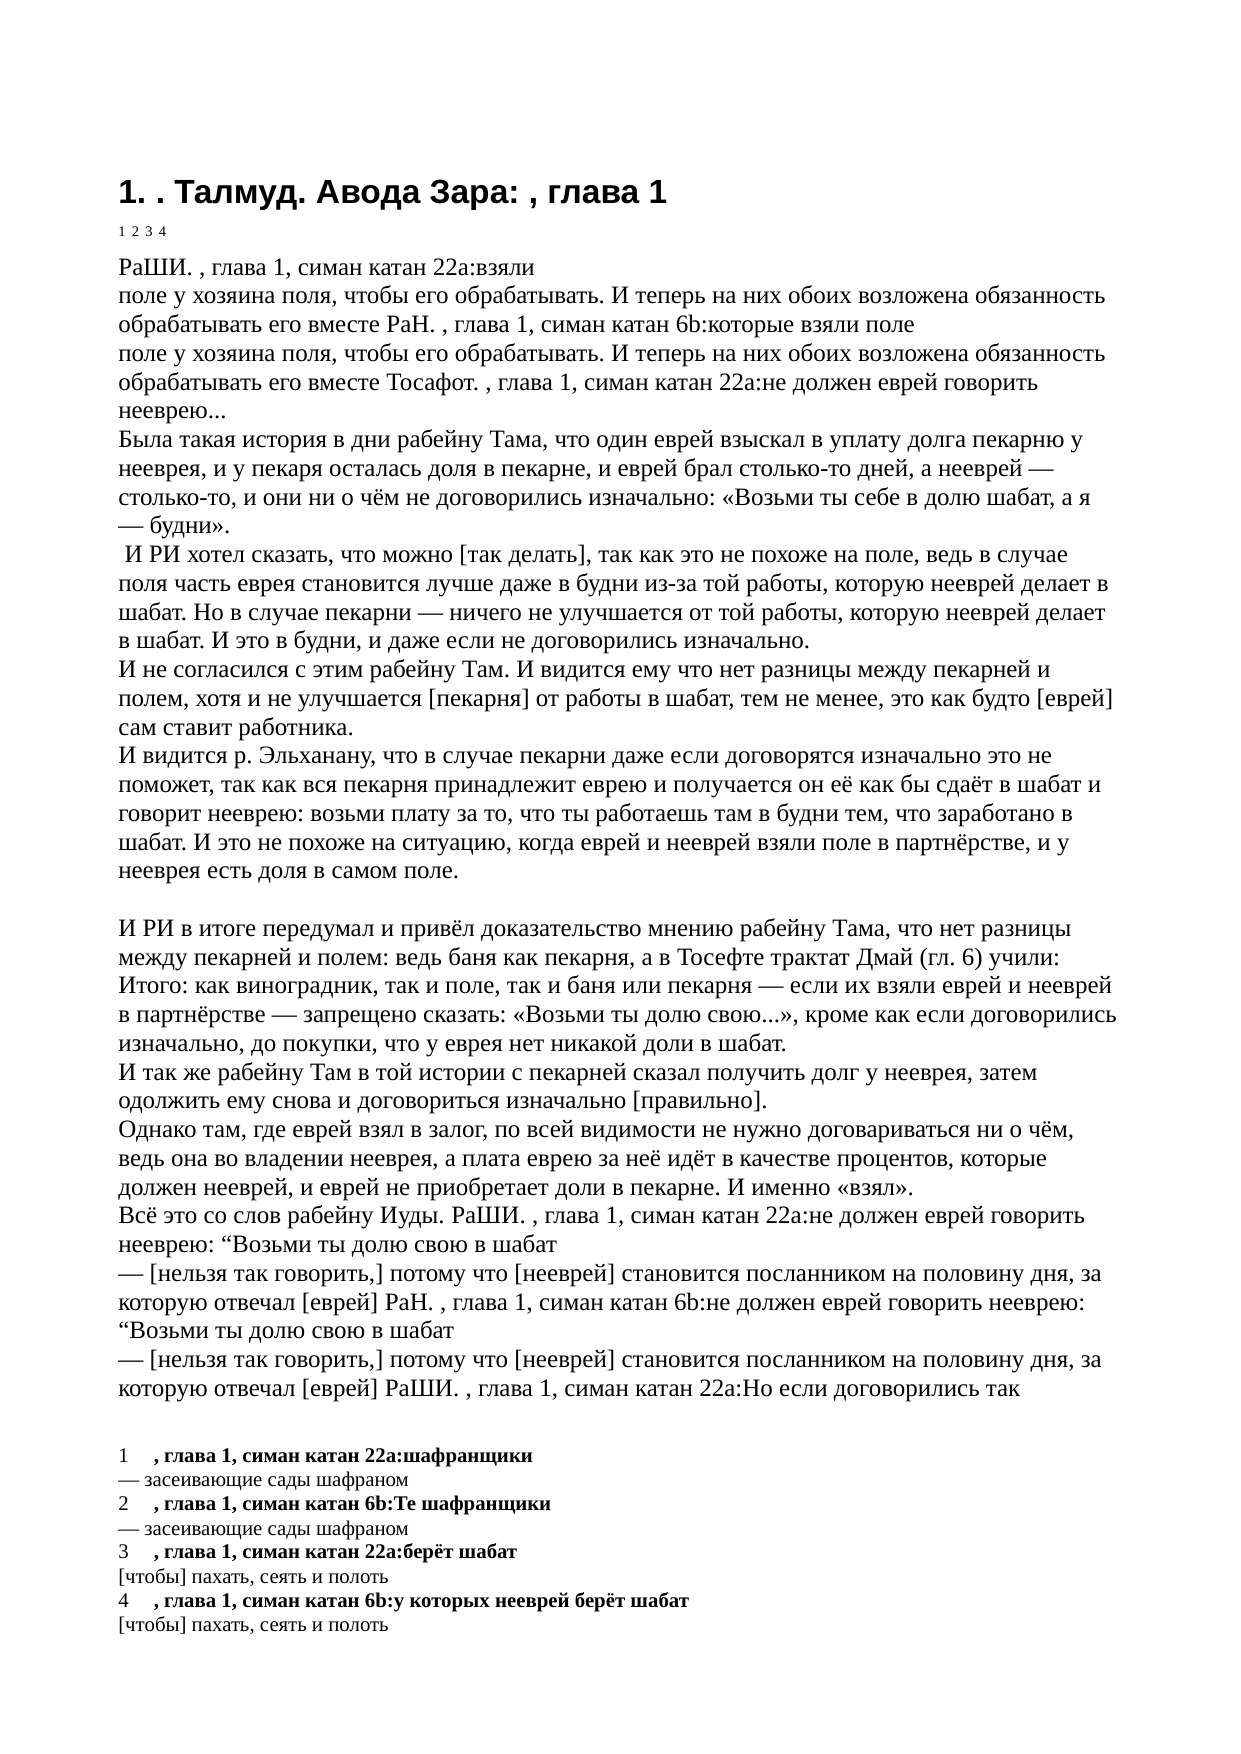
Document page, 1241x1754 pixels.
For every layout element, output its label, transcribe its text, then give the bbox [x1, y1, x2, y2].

text , глава 1, симан катан 6b:Те шафранщики [118, 1477, 1122, 1501]
text — засеивающие сады шафраном [118, 1448, 1122, 1477]
subtitle . Талмуд. Авода Зара: , глава 1 [118, 147, 1122, 176]
text , глава 1, симан катан 6b:у которых нееврей берёт шабат [118, 1583, 1122, 1607]
text , глава 1, симан катан 22a:берёт шабат [118, 1530, 1122, 1554]
text , глава 1, симан катан 22a:шафранщики [118, 1424, 1122, 1448]
text [чтобы] пахать, сеять и полоть [118, 1554, 1122, 1583]
text [чтобы] пахать, сеять и полоть [118, 1607, 1122, 1636]
text — засеивающие сады шафраном [118, 1501, 1122, 1530]
text РаШИ. , глава 1, симан катан 22a:взяли поле у хозяина поля, чтобы его обрабатывать. И теперь на них обоих возложена обязанность обрабатывать его вместе РаН. , глава 1, симан катан 6b:которые взяли поле поле у хозяина поля, чтобы его обрабатывать. И теперь на них обоих возложена обязанность обрабатывать его вместе Тосафот. , глава 1, симан катан 22a:не должен еврей говорить нееврею... Была такая история в дни рабейну Тама, что один еврей взыскал в уплату долга пекарню у нееврея, и у пекаря осталась доля в пекарне, и еврей брал столько-то дней, а нееврей — столько-то, и они ни о чём не договорились изначально: «Возьми ты себе в долю шабат, а я — будни». И РИ хотел сказать, что можно [так делать], так как это не похоже на поле, ведь в случае поля часть еврея становится лучше даже в будни из-за той работы, которую нееврей делает в шабат. Но в случае пекарни — ничего не улучшается от той работы, которую нееврей делает в шабат. И это в будни, и даже если не договорились изначально. И не согласился с этим рабейну Там. И видится ему что нет разницы между пекарней и полем, хотя и не улучшается [пекарня] от работы в шабат, тем не менее, это как будто [еврей] сам ставит работника. И видится р. Эльханану, что в случае пекарни даже если договорятся изначально это не поможет, так как вся пекарня принадлежит еврею и получается он её как бы сдаёт в шабат и говорит нееврею: возьми плату за то, что ты работаешь там в будни тем, что заработано в шабат. И это не похоже на ситуацию, когда еврей и нееврей взяли поле в партнёрстве, и у нееврея есть доля в самом поле. И РИ в итоге передумал и привёл доказательство мнению рабейну Тама, что нет разницы между пекарней и полем: ведь баня как пекарня, а в Тосефте трактат Дмай (гл. 6) учили: Итого: как виноградник, так и поле, так и баня или пекарня — если их взяли еврей и нееврей в партнёрстве — запрещено сказать: «Возьми ты долю свою...», кроме как если договорились изначально, до покупки, что у еврея нет никакой доли в шабат. И так же рабейну Там в той истории с пекарней сказал получить долг у нееврея, затем одолжить ему снова и договориться изначально [правильно]. Однако там, где еврей взял в залог, по всей видимости не нужно договариваться ни о чём, ведь она во владении нееврея, а плата еврею за неё идёт в качестве процентов, которые должен нееврей, и еврей не приобретает доли в пекарне. И именно «взял». Всё это со слов рабейну Иуды. РаШИ. , глава 1, симан катан 22a:не должен еврей говорить нееврею: “Возьми ты долю свою в шабат — [нельзя так говорить,] потому что [нееврей] становится посланником на половину дня, за которую отвечал [еврей] РаН. , глава 1, симан катан 6b:не должен еврей говорить нееврею: “Возьми ты долю свою в шабат — [нельзя так говорить,] потому что [нееврей] становится посланником на половину дня, за которую отвечал [еврей] РаШИ. , глава 1, симан катан 22a:Но если договорились так изначально — до того, как стали партнёрами РаН. , глава 1, симан катан 6b:Но если договорились так изначально — до того, как стали партнёрами — можно, так как еврей не принял на себя работу в шабат и нееврей не становится его посланником РаШИ. , глава 1, симан катан 22a:можно — ведь еврей и не брал на себя обязанность обрабатывать поле в шабат и получается что нееврей — не его посланник. РаШИ. , глава 1, симан катан 22a:А если стали делить прибыль Это не говорится про случай, если они договорились, а отдельное выссказывание. То есть, если ни о чём не договаривались, и при этом нееврей работал в шабат, а еврей в другой день и еврей ничего нееврею не приказывал. И потом через время стали делить прибыль, говоря: «Сколько дней шабата ты взял, столько же будничных дней я возьму» РаН. , глава 1, симан катан 6b:А если стали делить прибыль Это не говорится про случай, если они договорились, а отдельное выссказывание. То есть, если ни о чём не договаривались, и при этом нееврей работал в шабат, а еврей в другой день и еврей ничего нееврею не приказывал. И потом через время стали делить прибыль, говоря: «Сколько дней шабата ты взял, столько же будничных дней я возьму» — запрещено так как он получает заработок за шабат, ведь теперь становится ясно, что нееврей был его посланником. Так объясняет РаШИ. РаШИ. , глава 1, симан катан 22a:запрещено так как он получает заработок за шабат, ведь теперь становится ясно, что нееврей был его посланником. [118, 204, 1122, 1383]
